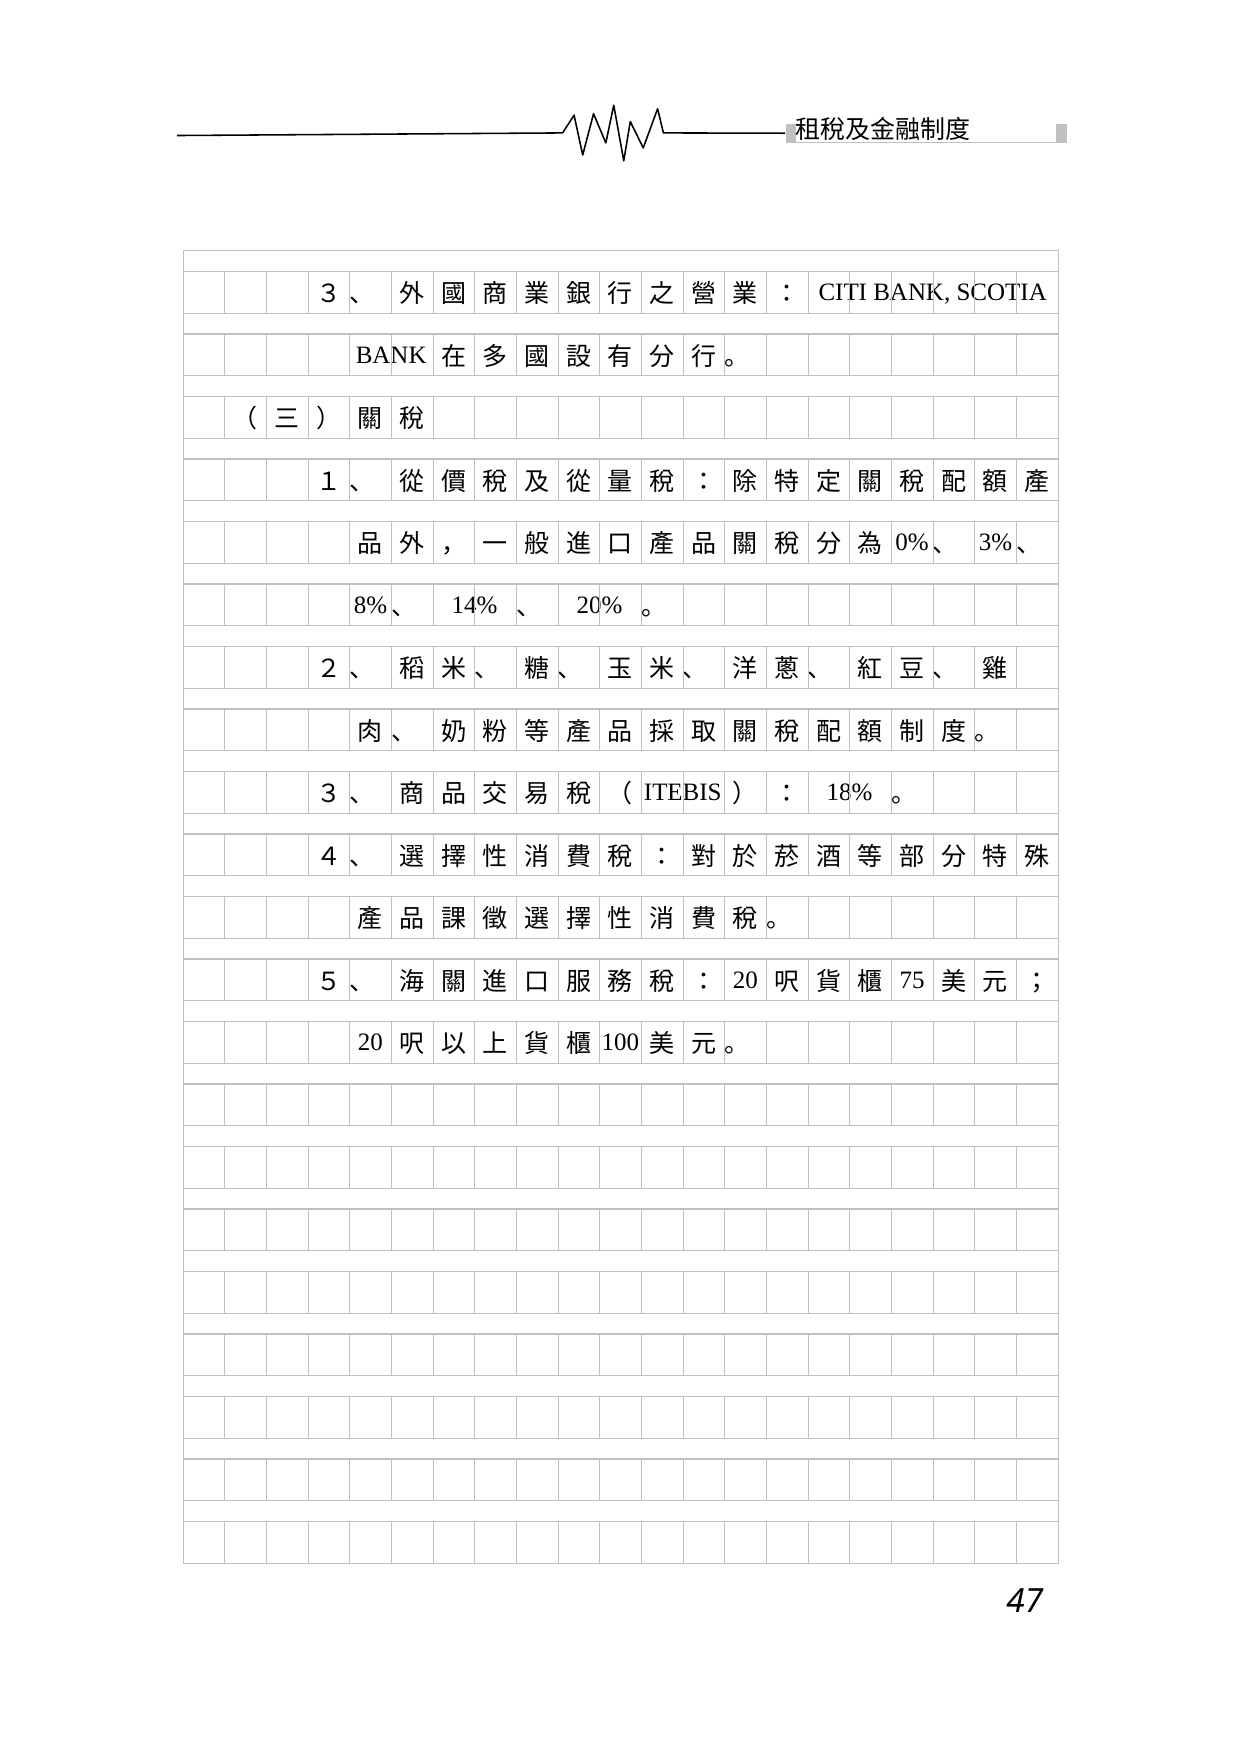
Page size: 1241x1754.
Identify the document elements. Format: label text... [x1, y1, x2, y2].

text 菸 [767, 835, 808, 875]
text ３、商品交易稅（ITEBIS）：18%。 [350, 772, 391, 813]
text １、從價稅及從量稅：除特定關稅配額產品外，一般進口產品關稅分為0%、3%、8%、14%、20%。 [642, 460, 683, 500]
text [1017, 897, 1058, 938]
text ２、稻米、糖、玉米、洋蔥、紅豆、雞肉、奶粉等產品採取關稅配額制度。 [975, 710, 1016, 750]
text 櫃 [850, 960, 891, 1000]
text １、從價稅及從量稅：除特定關稅配額產品外，一般進口產品關稅分為0%、3%、8%、14%、20%。 [1017, 460, 1058, 500]
text ３、商品交易稅（ITEBIS）：18%。 [1017, 772, 1058, 813]
text [809, 1022, 849, 1063]
text ２、稻米、糖、玉米、洋蔥、紅豆、雞肉、奶粉等產品採取關稅配額制度。 [281, 710, 308, 750]
text １、從價稅及從量稅：除特定關稅配額產品外，一般進口產品關稅分為0%、3%、8%、14%、20%。 [809, 585, 849, 625]
text ２、稻米、糖、玉米、洋蔥、紅豆、雞肉、奶粉等產品採取關稅配額制度。 [892, 647, 933, 688]
text ３、商品交易稅（ITEBIS）：18%。 [309, 772, 349, 813]
text ２、稻米、糖、玉米、洋蔥、紅豆、雞肉、奶粉等產品採取關稅配額制度。 [1017, 647, 1058, 688]
text [559, 397, 599, 438]
text [892, 397, 933, 438]
text ２、稻米、糖、玉米、洋蔥、紅豆、雞肉、奶粉等產品採取關稅配額制度。 [725, 647, 766, 688]
text 性 [600, 897, 641, 938]
text [207, 376, 1058, 396]
text １、從價稅及從量稅：除特定關稅配額產品外，一般進口產品關稅分為0%、3%、8%、14%、20%。 [392, 460, 433, 500]
text ３、外國商業銀行之營業：CITI BANK, SCOTIA BANK在多國設有分行。 [892, 272, 933, 313]
text ２、稻米、糖、玉米、洋蔥、紅豆、雞肉、奶粉等產品採取關稅配額制度。 [809, 710, 849, 750]
text １、從價稅及從量稅：除特定關稅配額產品外，一般進口產品關稅分為0%、3%、8%、14%、20%。 [642, 522, 683, 563]
text １、從價稅及從量稅：除特定關稅配額產品外，一般進口產品關稅分為0%、3%、8%、14%、20%。 [684, 460, 724, 500]
text 性 [475, 835, 516, 875]
text １、從價稅及從量稅：除特定關稅配額產品外，一般進口產品關稅分為0%、3%、8%、14%、20%。 [281, 439, 1058, 458]
text ３、外國商業銀行之營業：CITI BANK, SCOTIA BANK在多國設有分行。 [600, 335, 641, 375]
text １、從價稅及從量稅：除特定關稅配額產品外，一般進口產品關稅分為0%、3%、8%、14%、20%。 [934, 522, 974, 563]
text ３、外國商業銀行之營業：CITI BANK, SCOTIA BANK在多國設有分行。 [1017, 335, 1058, 375]
text [934, 897, 974, 938]
text 元 [975, 960, 1016, 1000]
text [517, 397, 558, 438]
text １、從價稅及從量稅：除特定關稅配額產品外，一般進口產品關稅分為0%、3%、8%、14%、20%。 [517, 460, 558, 500]
text ２、稻米、糖、玉米、洋蔥、紅豆、雞肉、奶粉等產品採取關稅配額制度。 [600, 710, 641, 750]
text １、從價稅及從量稅：除特定關稅配額產品外，一般進口產品關稅分為0%、3%、8%、14%、20%。 [392, 585, 433, 625]
text [1017, 1022, 1058, 1063]
text ２、稻米、糖、玉米、洋蔥、紅豆、雞肉、奶粉等產品採取關稅配額制度。 [809, 647, 849, 688]
text [850, 397, 891, 438]
text ２、稻米、糖、玉米、洋蔥、紅豆、雞肉、奶粉等產品採取關稅配額制度。 [517, 710, 558, 750]
text １、從價稅及從量稅：除特定關稅配額產品外，一般進口產品關稅分為0%、3%、8%、14%、20%。 [975, 522, 1016, 563]
text １、從價稅及從量稅：除特定關稅配額產品外，一般進口產品關稅分為0%、3%、8%、14%、20%。 [517, 585, 558, 625]
text 海 [392, 960, 433, 1000]
text [642, 397, 683, 438]
text ２、稻米、糖、玉米、洋蔥、紅豆、雞肉、奶粉等產品採取關稅配額制度。 [392, 647, 433, 688]
text ３、外國商業銀行之營業：CITI BANK, SCOTIA BANK在多國設有分行。 [517, 272, 558, 313]
text 費 [559, 835, 599, 875]
text ２、稻米、糖、玉米、洋蔥、紅豆、雞肉、奶粉等產品採取關稅配額制度。 [517, 647, 558, 688]
text [725, 397, 766, 438]
text ３、外國商業銀行之營業：CITI BANK, SCOTIA BANK在多國設有分行。 [350, 335, 391, 375]
text 關 [350, 397, 391, 438]
text １、從價稅及從量稅：除特定關稅配額產品外，一般進口產品關稅分為0%、3%、8%、14%、20%。 [892, 522, 933, 563]
text ２、稻米、糖、玉米、洋蔥、紅豆、雞肉、奶粉等產品採取關稅配額制度。 [684, 647, 724, 688]
text ３、外國商業銀行之營業：CITI BANK, SCOTIA BANK在多國設有分行。 [392, 335, 433, 375]
text 20 [350, 1022, 391, 1063]
text １、從價稅及從量稅：除特定關稅配額產品外，一般進口產品關稅分為0%、3%、8%、14%、20%。 [767, 585, 808, 625]
text 徵 [475, 897, 516, 938]
text １、從價稅及從量稅：除特定關稅配額產品外，一般進口產品關稅分為0%、3%、8%、14%、20%。 [281, 585, 308, 625]
text [850, 897, 891, 938]
text [281, 897, 308, 938]
text [809, 897, 849, 938]
text ３、商品交易稅（ITEBIS）：18%。 [642, 772, 683, 813]
text 擇 [559, 897, 599, 938]
text 分 [934, 835, 974, 875]
text １、從價稅及從量稅：除特定關稅配額產品外，一般進口產品關稅分為0%、3%、8%、14%、20%。 [309, 522, 349, 563]
text ３、商品交易稅（ITEBIS）：18%。 [434, 772, 474, 813]
text １、從價稅及從量稅：除特定關稅配額產品外，一般進口產品關稅分為0%、3%、8%、14%、20%。 [309, 460, 349, 500]
text 品 [392, 897, 433, 938]
text 於 [725, 835, 766, 875]
text ２、稻米、糖、玉米、洋蔥、紅豆、雞肉、奶粉等產品採取關稅配額制度。 [281, 689, 1058, 708]
text [1017, 397, 1058, 438]
text ３、商品交易稅（ITEBIS）：18%。 [281, 772, 308, 813]
text 呎 [392, 1022, 433, 1063]
text １、從價稅及從量稅：除特定關稅配額產品外，一般進口產品關稅分為0%、3%、8%、14%、20%。 [350, 522, 391, 563]
text 稅 [642, 960, 683, 1000]
text ２、稻米、糖、玉米、洋蔥、紅豆、雞肉、奶粉等產品採取關稅配額制度。 [1017, 710, 1058, 750]
text ３、外國商業銀行之營業：CITI BANK, SCOTIA BANK在多國設有分行。 [809, 272, 849, 313]
text ２、稻米、糖、玉米、洋蔥、紅豆、雞肉、奶粉等產品採取關稅配額制度。 [434, 647, 474, 688]
text ３、外國商業銀行之營業：CITI BANK, SCOTIA BANK在多國設有分行。 [850, 272, 891, 313]
text １、從價稅及從量稅：除特定關稅配額產品外，一般進口產品關稅分為0%、3%、8%、14%、20%。 [934, 460, 974, 500]
text ２、稻米、糖、玉米、洋蔥、紅豆、雞肉、奶粉等產品採取關稅配額制度。 [850, 710, 891, 750]
text ３、外國商業銀行之營業：CITI BANK, SCOTIA BANK在多國設有分行。 [725, 335, 766, 375]
text １、從價稅及從量稅：除特定關稅配額產品外，一般進口產品關稅分為0%、3%、8%、14%、20%。 [725, 522, 766, 563]
text ３、外國商業銀行之營業：CITI BANK, SCOTIA BANK在多國設有分行。 [281, 335, 308, 375]
text ２、稻米、糖、玉米、洋蔥、紅豆、雞肉、奶粉等產品採取關稅配額制度。 [309, 710, 349, 750]
text 產 [350, 897, 391, 938]
text １、從價稅及從量稅：除特定關稅配額產品外，一般進口產品關稅分為0%、3%、8%、14%、20%。 [281, 564, 1058, 583]
text ３、外國商業銀行之營業：CITI BANK, SCOTIA BANK在多國設有分行。 [281, 272, 308, 313]
text ２、稻米、糖、玉米、洋蔥、紅豆、雞肉、奶粉等產品採取關稅配額制度。 [725, 710, 766, 750]
text ２、稻米、糖、玉米、洋蔥、紅豆、雞肉、奶粉等產品採取關稅配額制度。 [767, 710, 808, 750]
text [281, 1001, 1058, 1021]
text ２、稻米、糖、玉米、洋蔥、紅豆、雞肉、奶粉等產品採取關稅配額制度。 [934, 647, 974, 688]
text [767, 1022, 808, 1063]
text [975, 897, 1016, 938]
text ２、稻米、糖、玉米、洋蔥、紅豆、雞肉、奶粉等產品採取關稅配額制度。 [767, 647, 808, 688]
text [684, 397, 724, 438]
text [434, 397, 474, 438]
text ３、外國商業銀行之營業：CITI BANK, SCOTIA BANK在多國設有分行。 [517, 335, 558, 375]
text ３、外國商業銀行之營業：CITI BANK, SCOTIA BANK在多國設有分行。 [559, 335, 599, 375]
text 關 [434, 960, 474, 1000]
text [809, 397, 849, 438]
text [281, 960, 308, 1000]
text ３、外國商業銀行之營業：CITI BANK, SCOTIA BANK在多國設有分行。 [975, 272, 1016, 313]
text ３、外國商業銀行之營業：CITI BANK, SCOTIA BANK在多國設有分行。 [934, 272, 974, 313]
text １、從價稅及從量稅：除特定關稅配額產品外，一般進口產品關稅分為0%、3%、8%、14%、20%。 [559, 460, 599, 500]
text 稅 [600, 835, 641, 875]
text ３、商品交易稅（ITEBIS）：18%。 [725, 772, 766, 813]
text １、從價稅及從量稅：除特定關稅配額產品外，一般進口產品關稅分為0%、3%、8%、14%、20%。 [475, 585, 516, 625]
text 務 [600, 960, 641, 1000]
text 特 [975, 835, 1016, 875]
text １、從價稅及從量稅：除特定關稅配額產品外，一般進口產品關稅分為0%、3%、8%、14%、20%。 [642, 585, 683, 625]
text ２、稻米、糖、玉米、洋蔥、紅豆、雞肉、奶粉等產品採取關稅配額制度。 [392, 710, 433, 750]
text １、從價稅及從量稅：除特定關稅配額產品外，一般進口產品關稅分為0%、3%、8%、14%、20%。 [850, 522, 891, 563]
text 美 [642, 1022, 683, 1063]
text ２、稻米、糖、玉米、洋蔥、紅豆、雞肉、奶粉等產品採取關稅配額制度。 [475, 647, 516, 688]
text ３、外國商業銀行之營業：CITI BANK, SCOTIA BANK在多國設有分行。 [309, 335, 349, 375]
text [475, 397, 516, 438]
text １、從價稅及從量稅：除特定關稅配額產品外，一般進口產品關稅分為0%、3%、8%、14%、20%。 [725, 460, 766, 500]
text ３、商品交易稅（ITEBIS）：18%。 [809, 772, 849, 813]
text 選 [392, 835, 433, 875]
text 口 [517, 960, 558, 1000]
text ３、外國商業銀行之營業：CITI BANK, SCOTIA BANK在多國設有分行。 [350, 272, 391, 313]
text １、從價稅及從量稅：除特定關稅配額產品外，一般進口產品關稅分為0%、3%、8%、14%、20%。 [350, 585, 391, 625]
text ３、外國商業銀行之營業：CITI BANK, SCOTIA BANK在多國設有分行。 [850, 335, 891, 375]
text 擇 [434, 835, 474, 875]
text １、從價稅及從量稅：除特定關稅配額產品外，一般進口產品關稅分為0%、3%、8%、14%、20%。 [767, 460, 808, 500]
text ２、稻米、糖、玉米、洋蔥、紅豆、雞肉、奶粉等產品採取關稅配額制度。 [892, 710, 933, 750]
text 上 [475, 1022, 516, 1063]
text ２、稻米、糖、玉米、洋蔥、紅豆、雞肉、奶粉等產品採取關稅配額制度。 [475, 710, 516, 750]
text １、從價稅及從量稅：除特定關稅配額產品外，一般進口產品關稅分為0%、3%、8%、14%、20%。 [684, 585, 724, 625]
text ３、商品交易稅（ITEBIS）：18%。 [850, 772, 891, 813]
text ３、外國商業銀行之營業：CITI BANK, SCOTIA BANK在多國設有分行。 [600, 272, 641, 313]
text ３、商品交易稅（ITEBIS）：18%。 [600, 772, 641, 813]
text （ [225, 397, 266, 438]
text 選 [517, 897, 558, 938]
text １、從價稅及從量稅：除特定關稅配額產品外，一般進口產品關稅分為0%、3%、8%、14%、20%。 [281, 501, 1058, 521]
text [281, 939, 1058, 958]
text [281, 1022, 308, 1063]
text [934, 1022, 974, 1063]
text 100 [600, 1022, 641, 1063]
text １、從價稅及從量稅：除特定關稅配額產品外，一般進口產品關稅分為0%、3%、8%、14%、20%。 [1017, 585, 1058, 625]
text 稅 [725, 897, 766, 938]
text 部 [892, 835, 933, 875]
text [767, 397, 808, 438]
text ２、稻米、糖、玉米、洋蔥、紅豆、雞肉、奶粉等產品採取關稅配額制度。 [850, 647, 891, 688]
text ３、外國商業銀行之營業：CITI BANK, SCOTIA BANK在多國設有分行。 [767, 272, 808, 313]
text ３、商品交易稅（ITEBIS）：18%。 [281, 751, 1058, 771]
text １、從價稅及從量稅：除特定關稅配額產品外，一般進口產品關稅分為0%、3%、8%、14%、20%。 [975, 460, 1016, 500]
text [281, 814, 1058, 833]
text ３、外國商業銀行之營業：CITI BANK, SCOTIA BANK在多國設有分行。 [809, 335, 849, 375]
text １、從價稅及從量稅：除特定關稅配額產品外，一般進口產品關稅分為0%、3%、8%、14%、20%。 [725, 585, 766, 625]
text [309, 1022, 349, 1063]
text [934, 397, 974, 438]
text １、從價稅及從量稅：除特定關稅配額產品外，一般進口產品關稅分為0%、3%、8%、14%、20%。 [850, 460, 891, 500]
text ３、外國商業銀行之營業：CITI BANK, SCOTIA BANK在多國設有分行。 [281, 251, 1058, 271]
text [975, 397, 1016, 438]
text ３、外國商業銀行之營業：CITI BANK, SCOTIA BANK在多國設有分行。 [475, 335, 516, 375]
text １、從價稅及從量稅：除特定關稅配額產品外，一般進口產品關稅分為0%、3%、8%、14%、20%。 [809, 522, 849, 563]
text ３、商品交易稅（ITEBIS）：18%。 [475, 772, 516, 813]
text １、從價稅及從量稅：除特定關稅配額產品外，一般進口產品關稅分為0%、3%、8%、14%、20%。 [767, 522, 808, 563]
text １、從價稅及從量稅：除特定關稅配額產品外，一般進口產品關稅分為0%、3%、8%、14%、20%。 [434, 585, 474, 625]
text [309, 897, 349, 938]
text ２、稻米、糖、玉米、洋蔥、紅豆、雞肉、奶粉等產品採取關稅配額制度。 [975, 647, 1016, 688]
text 、 [350, 960, 391, 1000]
text [892, 897, 933, 938]
text ３、外國商業銀行之營業：CITI BANK, SCOTIA BANK在多國設有分行。 [767, 335, 808, 375]
text [281, 876, 1058, 896]
text ２、稻米、糖、玉米、洋蔥、紅豆、雞肉、奶粉等產品採取關稅配額制度。 [642, 647, 683, 688]
text ２、稻米、糖、玉米、洋蔥、紅豆、雞肉、奶粉等產品採取關稅配額制度。 [684, 710, 724, 750]
text ２、稻米、糖、玉米、洋蔥、紅豆、雞肉、奶粉等產品採取關稅配額制度。 [350, 647, 391, 688]
text ５ [309, 960, 349, 1000]
text 服 [559, 960, 599, 1000]
text １、從價稅及從量稅：除特定關稅配額產品外，一般進口產品關稅分為0%、3%、8%、14%、20%。 [975, 585, 1016, 625]
text ３、外國商業銀行之營業：CITI BANK, SCOTIA BANK在多國設有分行。 [684, 272, 724, 313]
text １、從價稅及從量稅：除特定關稅配額產品外，一般進口產品關稅分為0%、3%、8%、14%、20%。 [850, 585, 891, 625]
text [207, 397, 224, 438]
text 三 [267, 397, 308, 438]
text ３、商品交易稅（ITEBIS）：18%。 [392, 772, 433, 813]
text １、從價稅及從量稅：除特定關稅配額產品外，一般進口產品關稅分為0%、3%、8%、14%、20%。 [392, 522, 433, 563]
text [975, 1022, 1016, 1063]
text ３、外國商業銀行之營業：CITI BANK, SCOTIA BANK在多國設有分行。 [559, 272, 599, 313]
text 消 [642, 897, 683, 938]
text １、從價稅及從量稅：除特定關稅配額產品外，一般進口產品關稅分為0%、3%、8%、14%、20%。 [809, 460, 849, 500]
text ３、商品交易稅（ITEBIS）：18%。 [559, 772, 599, 813]
text 進 [475, 960, 516, 1000]
text 消 [517, 835, 558, 875]
text 課 [434, 897, 474, 938]
text １、從價稅及從量稅：除特定關稅配額產品外，一般進口產品關稅分為0%、3%、8%、14%、20%。 [934, 585, 974, 625]
text ３、外國商業銀行之營業：CITI BANK, SCOTIA BANK在多國設有分行。 [642, 335, 683, 375]
text 對 [684, 835, 724, 875]
text １、從價稅及從量稅：除特定關稅配額產品外，一般進口產品關稅分為0%、3%、8%、14%、20%。 [475, 522, 516, 563]
text ３、外國商業銀行之營業：CITI BANK, SCOTIA BANK在多國設有分行。 [934, 335, 974, 375]
text 等 [850, 835, 891, 875]
text ） [309, 397, 349, 438]
text 。 [767, 897, 808, 938]
text ２、稻米、糖、玉米、洋蔥、紅豆、雞肉、奶粉等產品採取關稅配額制度。 [309, 647, 349, 688]
text ３、外國商業銀行之營業：CITI BANK, SCOTIA BANK在多國設有分行。 [725, 272, 766, 313]
text [600, 397, 641, 438]
text ３、外國商業銀行之營業：CITI BANK, SCOTIA BANK在多國設有分行。 [475, 272, 516, 313]
text ２、稻米、糖、玉米、洋蔥、紅豆、雞肉、奶粉等產品採取關稅配額制度。 [434, 710, 474, 750]
text [850, 1022, 891, 1063]
text 貨 [809, 960, 849, 1000]
text 稅 [392, 397, 433, 438]
text ２、稻米、糖、玉米、洋蔥、紅豆、雞肉、奶粉等產品採取關稅配額制度。 [281, 626, 1058, 646]
text 75 [892, 960, 933, 1000]
text １、從價稅及從量稅：除特定關稅配額產品外，一般進口產品關稅分為0%、3%、8%、14%、20%。 [281, 522, 308, 563]
text ３、商品交易稅（ITEBIS）：18%。 [975, 772, 1016, 813]
text 貨 [517, 1022, 558, 1063]
text １、從價稅及從量稅：除特定關稅配額產品外，一般進口產品關稅分為0%、3%、8%、14%、20%。 [517, 522, 558, 563]
text [281, 835, 308, 875]
text ３、外國商業銀行之營業：CITI BANK, SCOTIA BANK在多國設有分行。 [684, 335, 724, 375]
text ３、外國商業銀行之營業：CITI BANK, SCOTIA BANK在多國設有分行。 [642, 272, 683, 313]
text ２、稻米、糖、玉米、洋蔥、紅豆、雞肉、奶粉等產品採取關稅配額制度。 [559, 710, 599, 750]
text 元 [684, 1022, 724, 1063]
text ３、外國商業銀行之營業：CITI BANK, SCOTIA BANK在多國設有分行。 [392, 272, 433, 313]
text １、從價稅及從量稅：除特定關稅配額產品外，一般進口產品關稅分為0%、3%、8%、14%、20%。 [600, 460, 641, 500]
text ３、外國商業銀行之營業：CITI BANK, SCOTIA BANK在多國設有分行。 [309, 272, 349, 313]
text ２、稻米、糖、玉米、洋蔥、紅豆、雞肉、奶粉等產品採取關稅配額制度。 [350, 710, 391, 750]
text ： [642, 835, 683, 875]
text １、從價稅及從量稅：除特定關稅配額產品外，一般進口產品關稅分為0%、3%、8%、14%、20%。 [350, 460, 391, 500]
text １、從價稅及從量稅：除特定關稅配額產品外，一般進口產品關稅分為0%、3%、8%、14%、20%。 [475, 460, 516, 500]
text ３、商品交易稅（ITEBIS）：18%。 [934, 772, 974, 813]
text １、從價稅及從量稅：除特定關稅配額產品外，一般進口產品關稅分為0%、3%、8%、14%、20%。 [434, 522, 474, 563]
text 殊 [1017, 835, 1058, 875]
text 呎 [767, 960, 808, 1000]
text １、從價稅及從量稅：除特定關稅配額產品外，一般進口產品關稅分為0%、3%、8%、14%、20%。 [281, 460, 308, 500]
text 美 [934, 960, 974, 1000]
text ３、外國商業銀行之營業：CITI BANK, SCOTIA BANK在多國設有分行。 [281, 314, 1058, 333]
text １、從價稅及從量稅：除特定關稅配額產品外，一般進口產品關稅分為0%、3%、8%、14%、20%。 [892, 460, 933, 500]
text 20 [725, 960, 766, 1000]
text ４ [309, 835, 349, 875]
text １、從價稅及從量稅：除特定關稅配額產品外，一般進口產品關稅分為0%、3%、8%、14%、20%。 [600, 522, 641, 563]
text ２、稻米、糖、玉米、洋蔥、紅豆、雞肉、奶粉等產品採取關稅配額制度。 [281, 647, 308, 688]
text ２、稻米、糖、玉米、洋蔥、紅豆、雞肉、奶粉等產品採取關稅配額制度。 [600, 647, 641, 688]
text 、 [350, 835, 391, 875]
text １、從價稅及從量稅：除特定關稅配額產品外，一般進口產品關稅分為0%、3%、8%、14%、20%。 [892, 585, 933, 625]
text ２、稻米、糖、玉米、洋蔥、紅豆、雞肉、奶粉等產品採取關稅配額制度。 [559, 647, 599, 688]
text １、從價稅及從量稅：除特定關稅配額產品外，一般進口產品關稅分為0%、3%、8%、14%、20%。 [434, 460, 474, 500]
text ３、外國商業銀行之營業：CITI BANK, SCOTIA BANK在多國設有分行。 [892, 335, 933, 375]
text １、從價稅及從量稅：除特定關稅配額產品外，一般進口產品關稅分為0%、3%、8%、14%、20%。 [309, 585, 349, 625]
text ３、商品交易稅（ITEBIS）：18%。 [517, 772, 558, 813]
text ３、外國商業銀行之營業：CITI BANK, SCOTIA BANK在多國設有分行。 [975, 335, 1016, 375]
text ； [1017, 960, 1058, 1000]
text 費 [684, 897, 724, 938]
text １、從價稅及從量稅：除特定關稅配額產品外，一般進口產品關稅分為0%、3%、8%、14%、20%。 [559, 522, 599, 563]
text [892, 1022, 933, 1063]
text ３、外國商業銀行之營業：CITI BANK, SCOTIA BANK在多國設有分行。 [1017, 272, 1058, 313]
text ： [684, 960, 724, 1000]
text 以 [434, 1022, 474, 1063]
text ３、商品交易稅（ITEBIS）：18%。 [684, 772, 724, 813]
text 。 [725, 1022, 766, 1063]
text １、從價稅及從量稅：除特定關稅配額產品外，一般進口產品關稅分為0%、3%、8%、14%、20%。 [1017, 522, 1058, 563]
text 酒 [809, 835, 849, 875]
text ２、稻米、糖、玉米、洋蔥、紅豆、雞肉、奶粉等產品採取關稅配額制度。 [934, 710, 974, 750]
text １、從價稅及從量稅：除特定關稅配額產品外，一般進口產品關稅分為0%、3%、8%、14%、20%。 [600, 585, 641, 625]
text ２、稻米、糖、玉米、洋蔥、紅豆、雞肉、奶粉等產品採取關稅配額制度。 [642, 710, 683, 750]
text 櫃 [559, 1022, 599, 1063]
text １、從價稅及從量稅：除特定關稅配額產品外，一般進口產品關稅分為0%、3%、8%、14%、20%。 [684, 522, 724, 563]
text ３、商品交易稅（ITEBIS）：18%。 [892, 772, 933, 813]
text ３、外國商業銀行之營業：CITI BANK, SCOTIA BANK在多國設有分行。 [434, 272, 474, 313]
text ３、外國商業銀行之營業：CITI BANK, SCOTIA BANK在多國設有分行。 [434, 335, 474, 375]
text ３、商品交易稅（ITEBIS）：18%。 [767, 772, 808, 813]
text １、從價稅及從量稅：除特定關稅配額產品外，一般進口產品關稅分為0%、3%、8%、14%、20%。 [559, 585, 599, 625]
